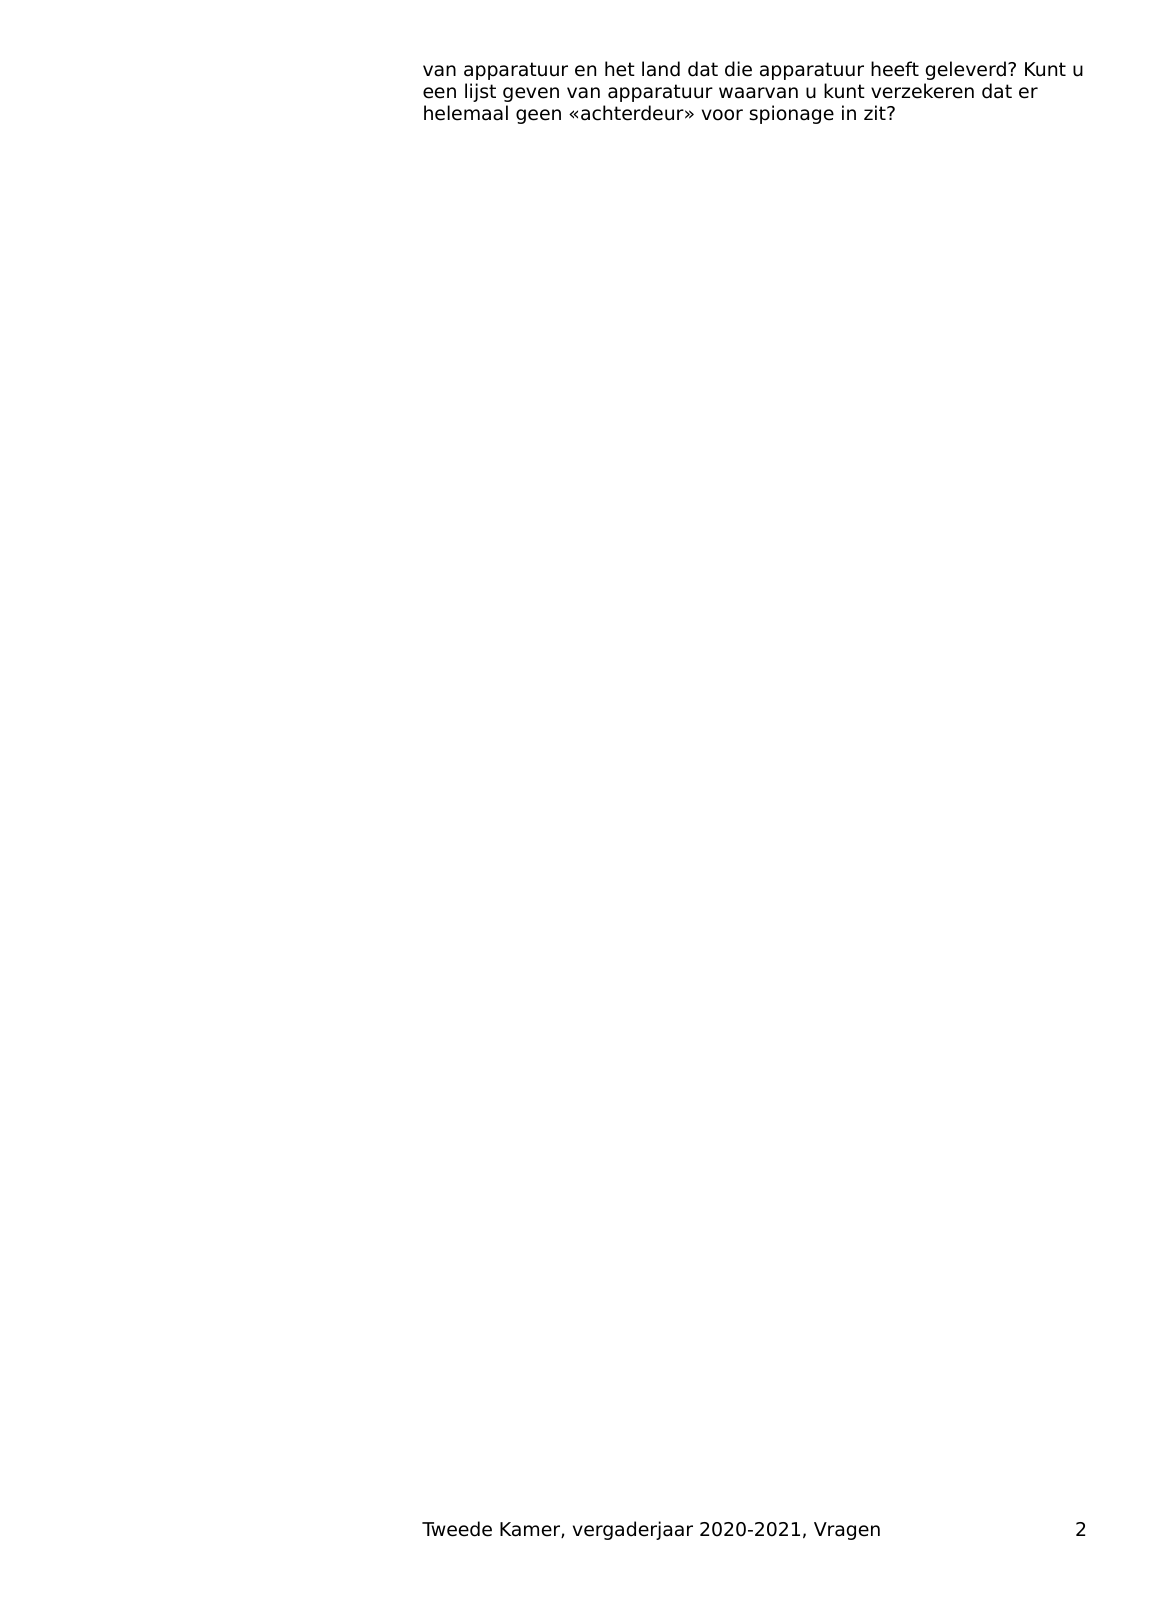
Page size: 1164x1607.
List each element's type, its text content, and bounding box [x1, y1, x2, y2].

text van apparatuur en het land dat die apparatuur heeft geleverd? Kunt u een lijst geven van apparatuur waarvan u kunt verzekeren dat er helemaal geen «achterdeur» voor spionage in zit? [422, 59, 1087, 125]
